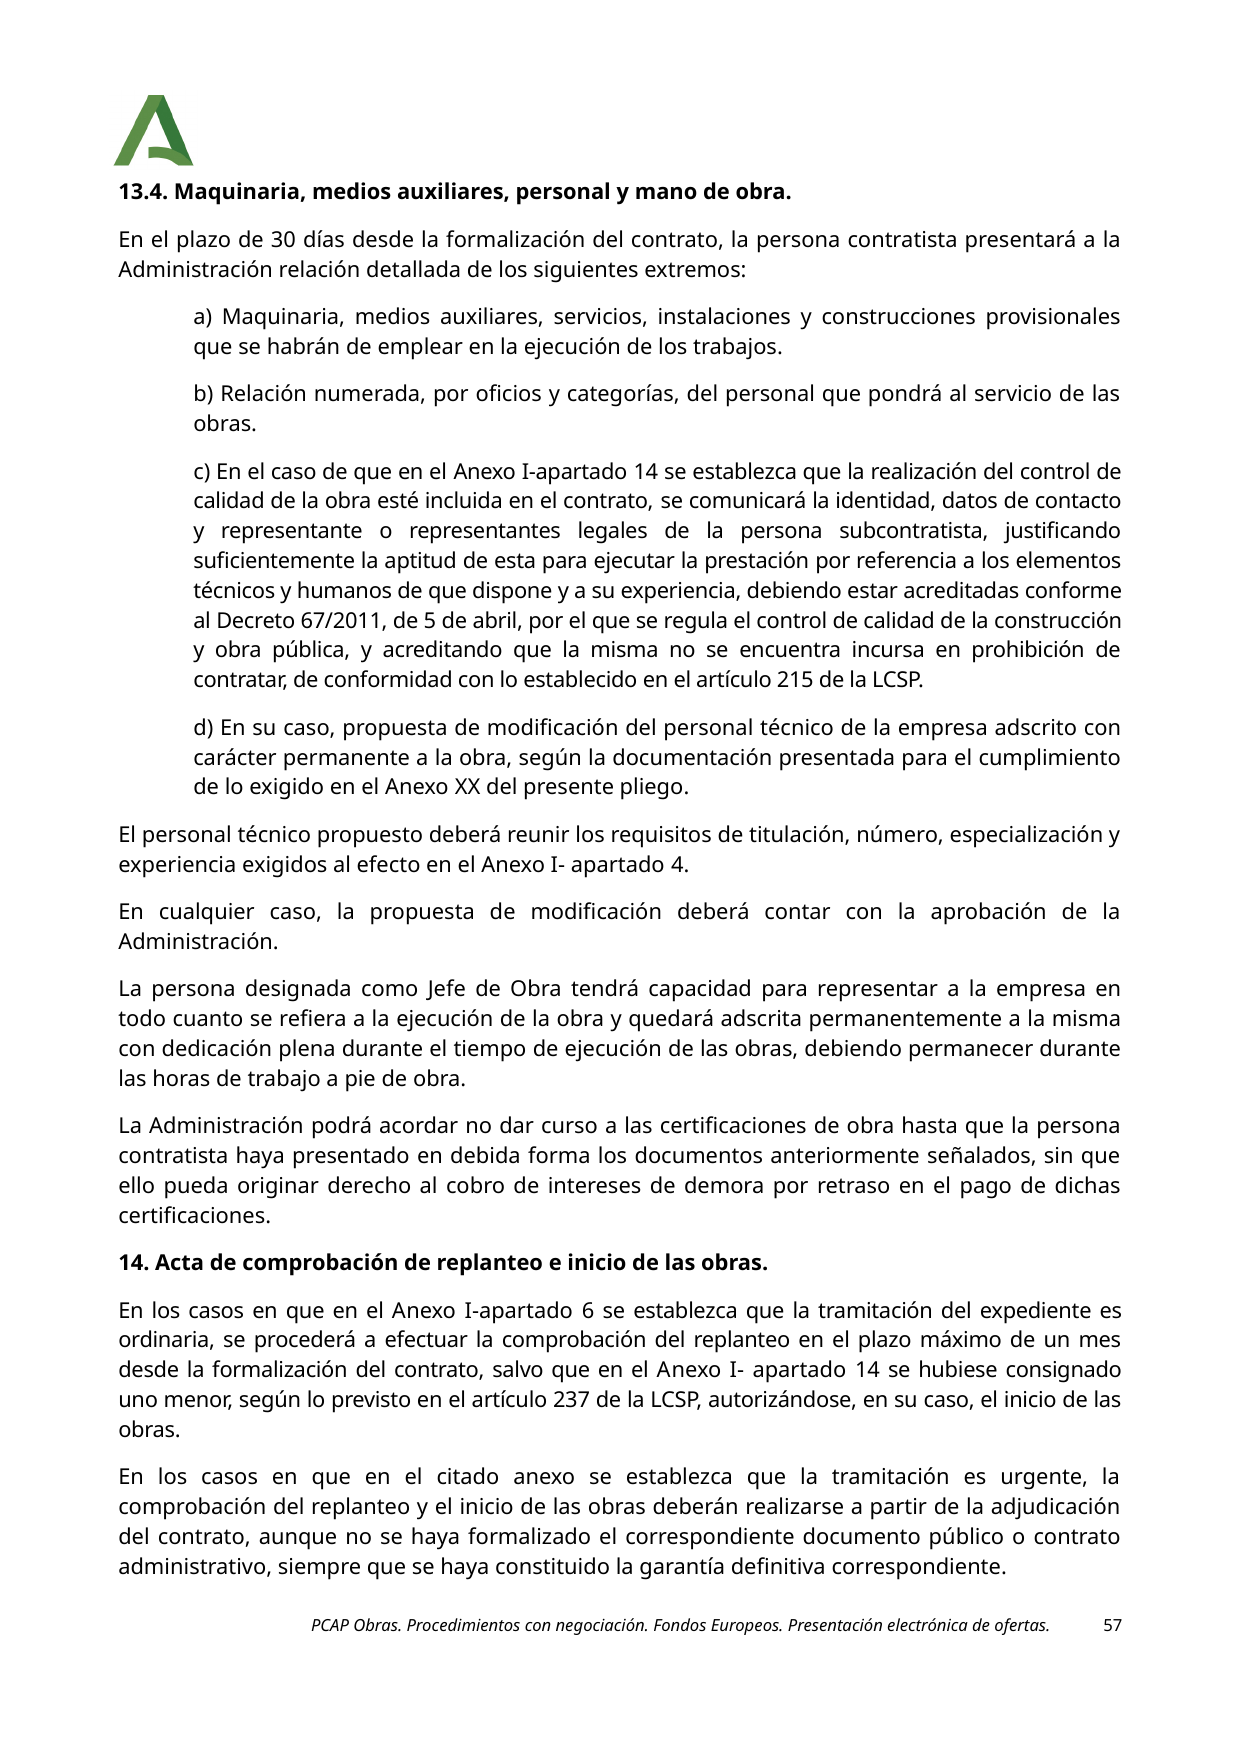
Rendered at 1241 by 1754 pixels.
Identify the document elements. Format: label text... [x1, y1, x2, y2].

list a) Maquinaria, medios auxiliares, servicios, instalaciones y construcciones provisionales que se habrán de emplear en la ejecución de los trabajos. [156, 301, 1122, 361]
subtitle 13.4. Maquinaria, medios auxiliares, personal y mano de obra. [118, 176, 1122, 206]
text El personal técnico propuesto deberá reunir los requisitos de titulación, número, especialización y experiencia exigidos al efecto en el Anexo I- apartado 4. [118, 819, 1122, 878]
subtitle 14. Acta de comprobación de replanteo e inicio de las obras. [118, 1247, 1122, 1277]
text En los casos en que en el citado anexo se establezca que la tramitación es urgente, la comprobación del replanteo y el inicio de las obras deberán realizarse a partir de la adjudicación del contrato, aunque no se haya formalizado el correspondiente documento público o contrato administrativo, siempre que se haya constituido la garantía definitiva correspondiente. [118, 1461, 1122, 1581]
list d) En su caso, propuesta de modificación del personal técnico de la empresa adscrito con carácter permanente a la obra, según la documentación presentada para el cumplimiento de lo exigido en el Anexo XX del presente pliego. [156, 712, 1122, 801]
picture [109, 90, 198, 170]
text La Administración podrá acordar no dar curso a las certificaciones de obra hasta que la persona contratista haya presentado en debida forma los documentos anteriormente señalados, sin que ello pueda originar derecho al cobro de intereses de demora por retraso en el pago de dichas certificaciones. [118, 1110, 1122, 1229]
text En cualquier caso, la propuesta de modificación deberá contar con la aprobación de la Administración. [118, 896, 1122, 956]
text En los casos en que en el Anexo I-apartado 6 se establezca que la tramitación del expediente es ordinaria, se procederá a efectuar la comprobación del replanteo en el plazo máximo de un mes desde la formalización del contrato, salvo que en el Anexo I- apartado 14 se hubiese consignado uno menor, según lo previsto en el artículo 237 de la LCSP, autorizándose, en su caso, el inicio de las obras. [118, 1295, 1122, 1444]
list c) En el caso de que en el Anexo I-apartado 14 se establezca que la realización del control de calidad de la obra esté incluida en el contrato, se comunicará la identidad, datos de contacto y representante o representantes legales de la persona subcontratista, justificando suficientemente la aptitud de esta para ejecutar la prestación por referencia a los elementos técnicos y humanos de que dispone y a su experiencia, debiendo estar acreditadas conforme al Decreto 67/2011, de 5 de abril, por el que se regula el control de calidad de la construcción y obra pública, y acreditando que la misma no se encuentra incursa en prohibición de contratar, de conformidad con lo establecido en el artículo 215 de la LCSP. [156, 456, 1122, 694]
text En el plazo de 30 días desde la formalización del contrato, la persona contratista presentará a la Administración relación detallada de los siguientes extremos: [118, 224, 1122, 283]
text La persona designada como Jefe de Obra tendrá capacidad para representar a la empresa en todo cuanto se refiera a la ejecución de la obra y quedará adscrita permanentemente a la misma con dedicación plena durante el tiempo de ejecución de las obras, debiendo permanecer durante las horas de trabajo a pie de obra. [118, 973, 1122, 1093]
list b) Relación numerada, por oficios y categorías, del personal que pondrá al servicio de las obras. [156, 378, 1122, 438]
